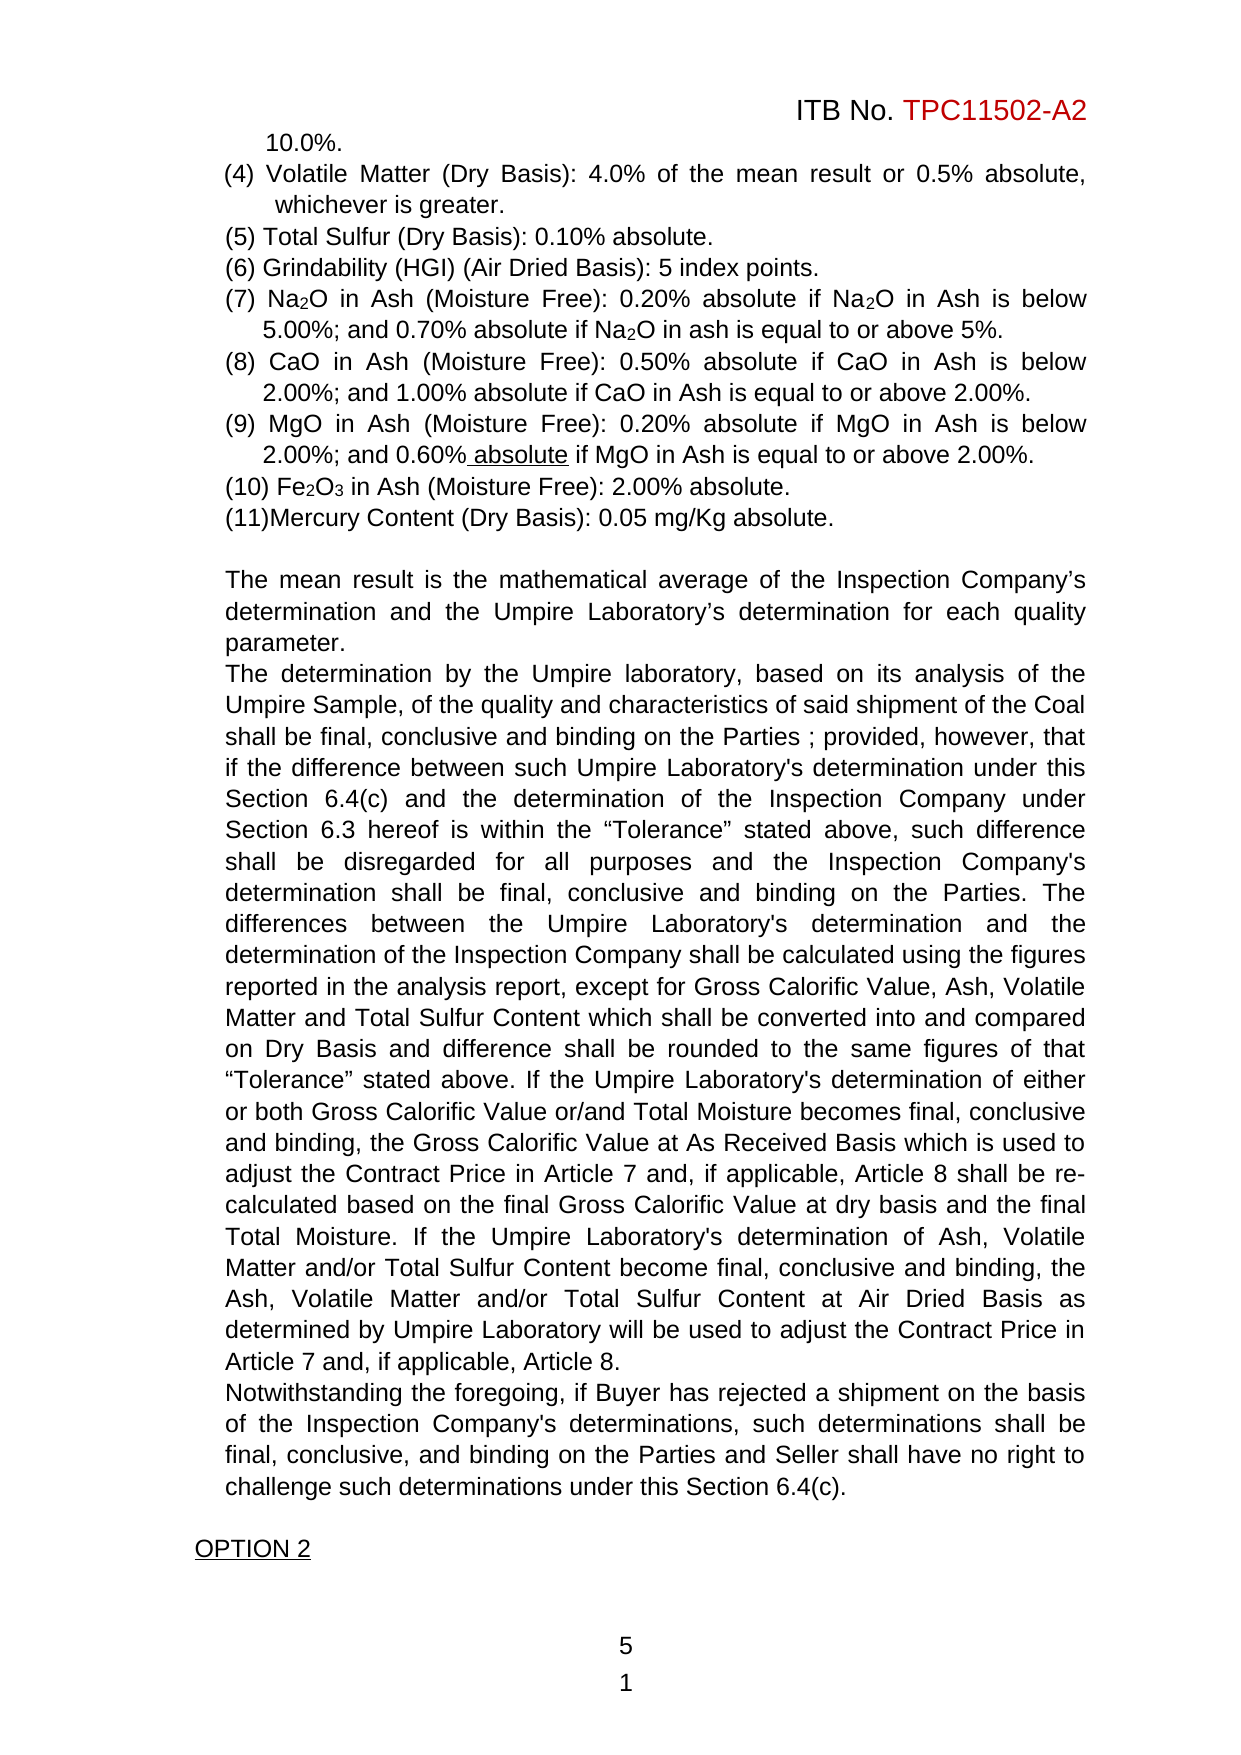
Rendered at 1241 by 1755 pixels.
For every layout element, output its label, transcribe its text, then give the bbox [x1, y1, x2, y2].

text (4) Volatile Matter (Dry Basis): 4.0% of the mean result or 0.5% absolute, whichever is greater. [224, 157, 1087, 220]
text OPTION 2 [194, 1532, 1087, 1564]
text (11)Mercury Content (Dry Basis): 0.05 mg/Kg absolute. [225, 501, 1087, 532]
text (10) Fe2O3 in Ash (Moisture Free): 2.00% absolute. [225, 470, 1087, 501]
text (9) MgO in Ash (Moisture Free): 0.20% absolute if MgO in Ash is below 2.00%; and 0.60% absolute if MgO in Ash is equal to or above 2.00%. [225, 407, 1087, 470]
text (7) Na2O in Ash (Moisture Free): 0.20% absolute if Na2O in Ash is below 5.00%; and 0.70% absolute if Na2O in ash is equal to or above 5%. [225, 282, 1087, 345]
text The determination by the Umpire laboratory, based on its analysis of the Umpire Sample, of the quality and characteristics of said shipment of the Coal shall be final, conclusive and binding on the Parties ; provided, however, that if the difference between such Umpire Laboratory's determination under this Section 6.4(c) and the determination of the Inspection Company under Section 6.3 hereof is within the “Tolerance” stated above, such difference shall be disregarded for all purposes and the Inspection Company's determination shall be final, conclusive and binding on the Parties. The differences between the Umpire Laboratory's determination and the determination of the Inspection Company shall be calculated using the figures reported in the analysis report, except for Gross Calorific Value, Ash, Volatile Matter and Total Sulfur Content which shall be converted into and compared on Dry Basis and difference shall be rounded to the same figures of that “Tolerance” stated above. If the Umpire Laboratory's determination of either or both Gross Calorific Value or/and Total Moisture becomes final, conclusive and binding, the Gross Calorific Value at As Received Basis which is used to adjust the Contract Price in Article 7 and, if applicable, Article 8 shall be re-calculated based on the final Gross Calorific Value at dry basis and the final Total Moisture. If the Umpire Laboratory's determination of Ash, Volatile Matter and/or Total Sulfur Content become final, conclusive and binding, the Ash, Volatile Matter and/or Total Sulfur Content at Air Dried Basis as determined by Umpire Laboratory will be used to adjust the Contract Price in Article 7 and, if applicable, Article 8. [225, 657, 1087, 1376]
text 10.0%. [225, 126, 1087, 157]
text (8) CaO in Ash (Moisture Free): 0.50% absolute if CaO in Ash is below 2.00%; and 1.00% absolute if CaO in Ash is equal to or above 2.00%. [225, 345, 1087, 407]
text (6) Grindability (HGI) (Air Dried Basis): 5 index points. [225, 251, 1087, 282]
text The mean result is the mathematical average of the Inspection Company’s determination and the Umpire Laboratory’s determination for each quality parameter. [225, 564, 1087, 657]
text (5) Total Sulfur (Dry Basis): 0.10% absolute. [225, 220, 1087, 251]
text Notwithstanding the foregoing, if Buyer has rejected a shipment on the basis of the Inspection Company's determinations, such determinations shall be final, conclusive, and binding on the Parties and Seller shall have no right to challenge such determinations under this Section 6.4(c). [225, 1376, 1087, 1501]
